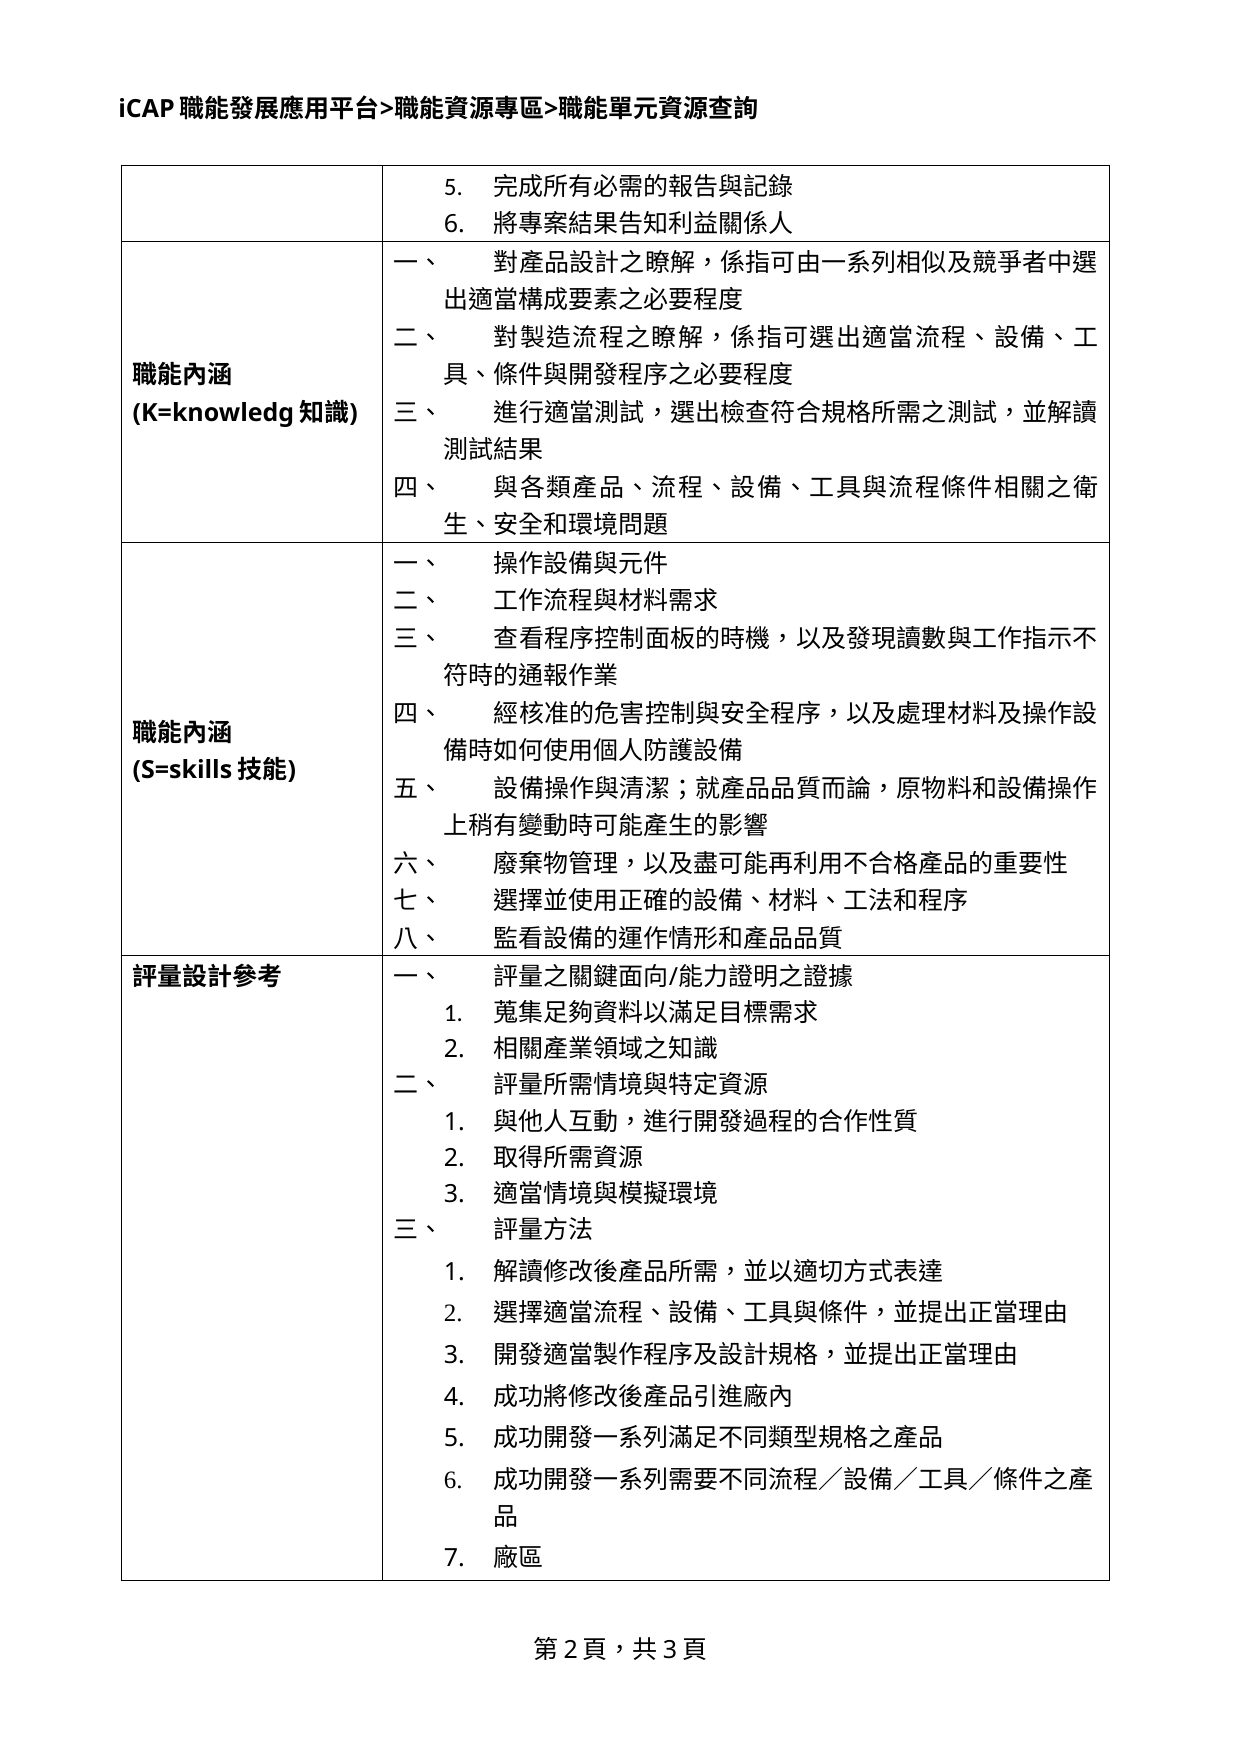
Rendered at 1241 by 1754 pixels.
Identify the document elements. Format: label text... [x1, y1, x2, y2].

table_cell 操作設備與元件 工作流程與材料需求 查看程序控制面板的時機，以及發現讀數與工作指示不符時的通報作業 經核准的危害控制與安全程序，以及處理材料及操作設備時如何使用個人防護設備 設備操作與清潔；就產品品質而論，原物料和設備操作上稍有變動時可能產生的影響 廢棄物管理，以及盡可能再利用不合格產品的重要性 選擇並使用正確的設備、材料、工法和程序 監看設備的運作情形和產品品質 [383, 543, 1109, 955]
table_cell 評量之關鍵面向/能力證明之證據 蒐集足夠資料以滿足目標需求 相關產業領域之知識 評量所需情境與特定資源 與他人互動，進行開發過程的合作性質 取得所需資源 適當情境與模擬環境 評量方法 解讀修改後產品所需，並以適切方式表達 選擇適當流程、設備、工具與條件，並提出正當理由 開發適當製作程序及設計規格，並提出正當理由 成功將修改後產品引進廠內 成功開發一系列滿足不同類型規格之產品 成功開發一系列需要不同流程／設備／工具／條件之產品 廠區 利用提問方式評量知識程度 實驗室／試驗工廠 利用適當模擬活動與／或一系列案例研究／模擬情境 綜合以上技巧 [383, 956, 1109, 1579]
table_cell 評量設計參考 [122, 956, 382, 1579]
table_cell [122, 166, 382, 241]
table_cell 職能內涵 (K=knowledg知識) [122, 242, 382, 542]
table_cell 對產品設計之瞭解，係指可由一系列相似及競爭者中選出適當構成要素之必要程度 對製造流程之瞭解，係指可選出適當流程、設備、工具、條件與開發程序之必要程度 進行適當測試，選出檢查符合規格所需之測試，並解讀測試結果 與各類產品、流程、設備、工具與流程條件相關之衛生、安全和環境問題 [383, 242, 1109, 542]
table_cell 職能內涵 (S=skills技能) [122, 543, 382, 955]
table_cell 確認所需產品規格／要求 與利益關係人就技術及美學規格等需求進行溝通 確認專案限制（例如時間表與成本） 擬定產品規格與專案計劃書 確認所需測試，藉以驗證產品是否符合規格 與利益關係人確認，並依適當情況加以修改 確定製造要求 確認適當化合物 選擇流程、設備與工具 選擇適當流程條件 確定其他製造要求 擬定試作程序 確認任何衛生、安全和環境問題，並依適當情況加以修改 製作試驗／原型產品 就實驗室開發計劃確認並控制所有危險 取得所需材料及工具／設備 依照草擬程序生產試驗產品 評估產品是否符合要求 依適當情況修改設計與程序 擬定廠區試作程序 監控廠區試作過程 確認並控制所有廠區試作之衛生、安全和環境問題 確保所需材料與工具／設備皆已備妥 安排適當試作時間 確保監控試作過程，並收集所需資料 評估廠區試作產品與程序 依適當情況修改規格及程序 完成產品修改 確保最終規格與程序記錄於標準程序中 確保所需材料、工具與設備皆依要求定期備妥 確保衛生、安全和環境控管已標準化 確保作業員之技術需求已滿足 完成所有必需的報告與記錄 將專案結果告知利益關係人 [383, 166, 1109, 241]
